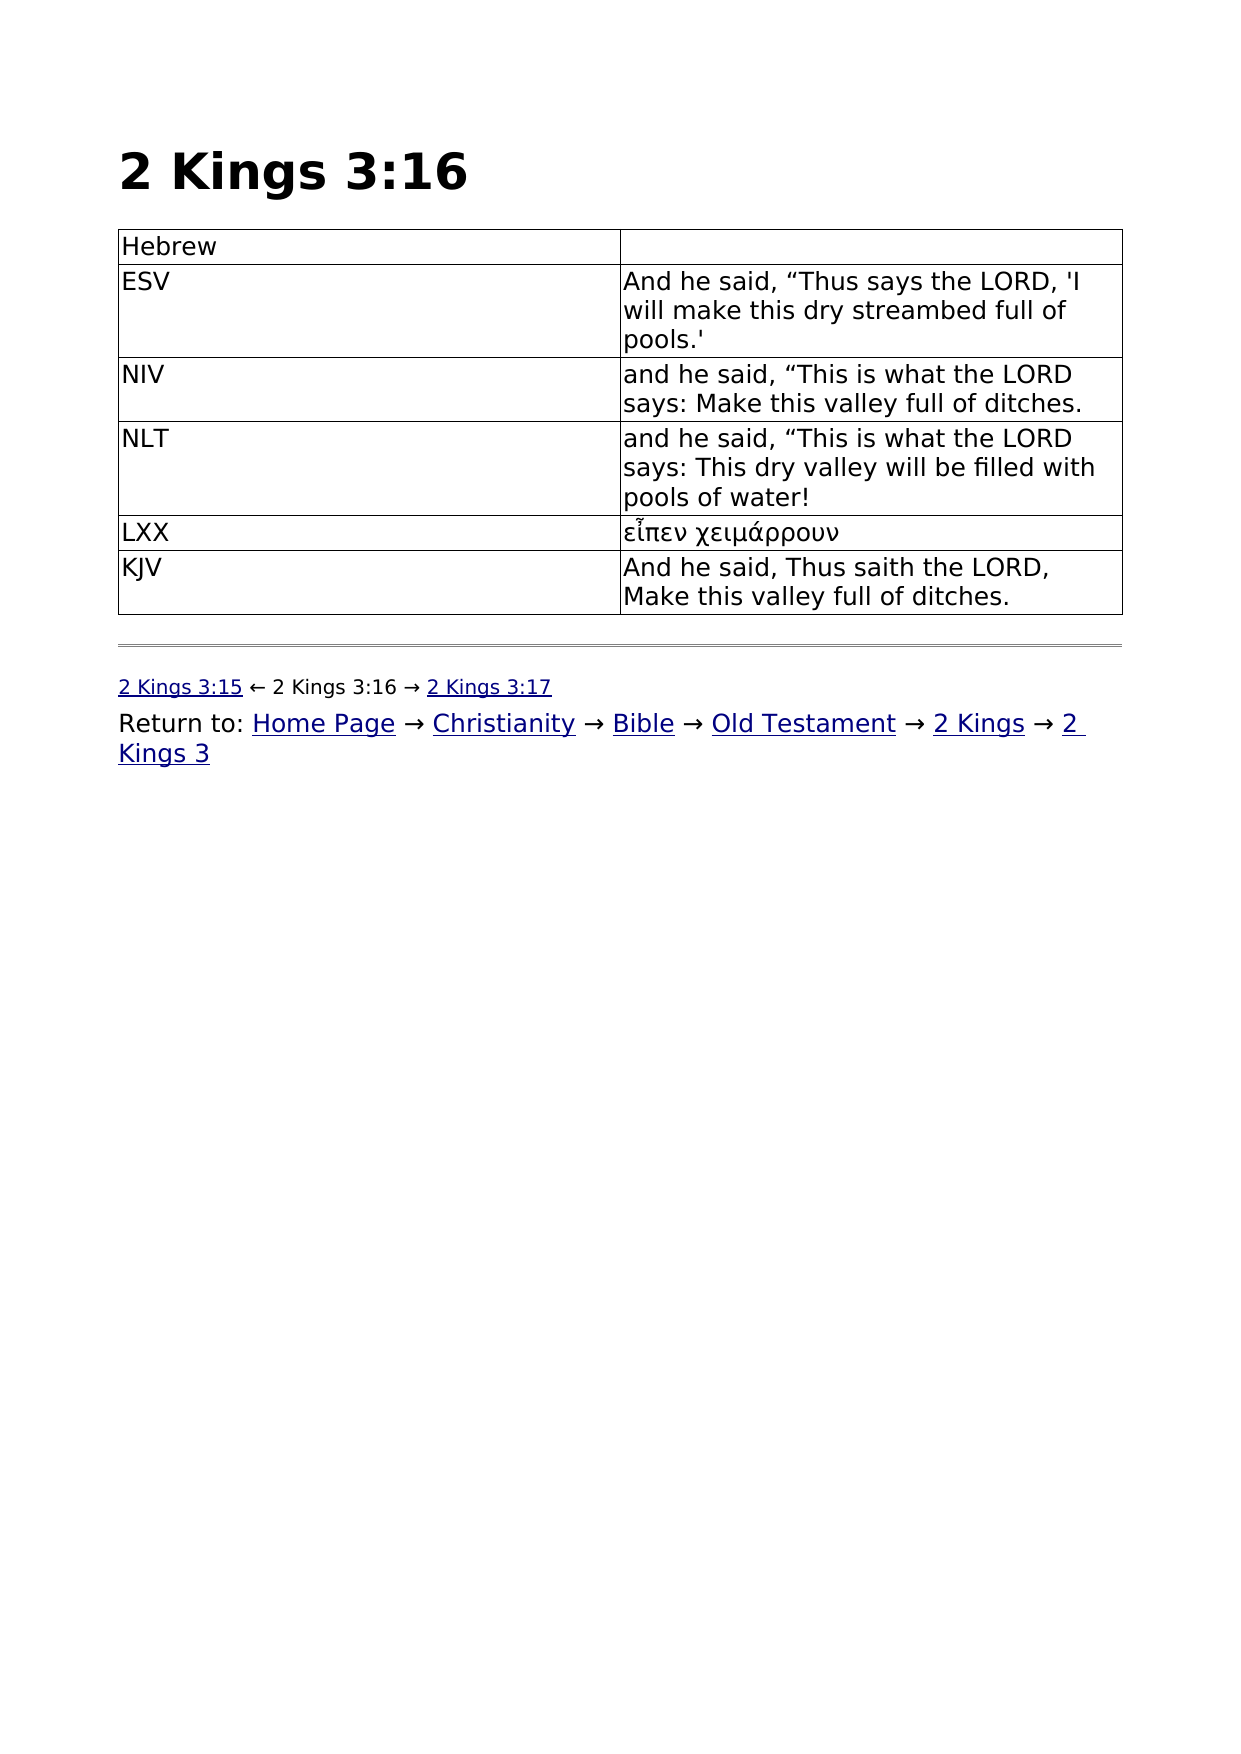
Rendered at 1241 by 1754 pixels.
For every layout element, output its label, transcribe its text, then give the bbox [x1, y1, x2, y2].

table_cell ESV [119, 265, 620, 357]
table_cell LXX [119, 516, 620, 550]
table_cell And he said, “Thus says the LORD, 'I will make this dry streambed full of pools.' [621, 265, 1122, 357]
table_cell KJV [119, 551, 620, 614]
table_cell and he said, “This is what the LORD says: Make this valley full of ditches. [621, 358, 1122, 421]
table_cell εἶπεν χειμάρρουν [621, 516, 1122, 550]
table_cell and he said, “This is what the LORD says: This dry valley will be filled with pools of water! [621, 422, 1122, 515]
text Return to: Home Page → Christianity → Bible → Old Testament → 2 Kings → 2 Kings 3 [118, 709, 1122, 768]
table_cell NLT [119, 422, 620, 515]
table_header [621, 230, 1122, 264]
text 2 Kings 3:15 ← 2 Kings 3:16 → 2 Kings 3:17 [118, 676, 1122, 709]
table_header Hebrew [119, 230, 620, 264]
subtitle 2 Kings 3:16 [118, 143, 1122, 201]
table_cell NIV [119, 358, 620, 421]
table_cell And he said, Thus saith the LORD, Make this valley full of ditches. [621, 551, 1122, 614]
